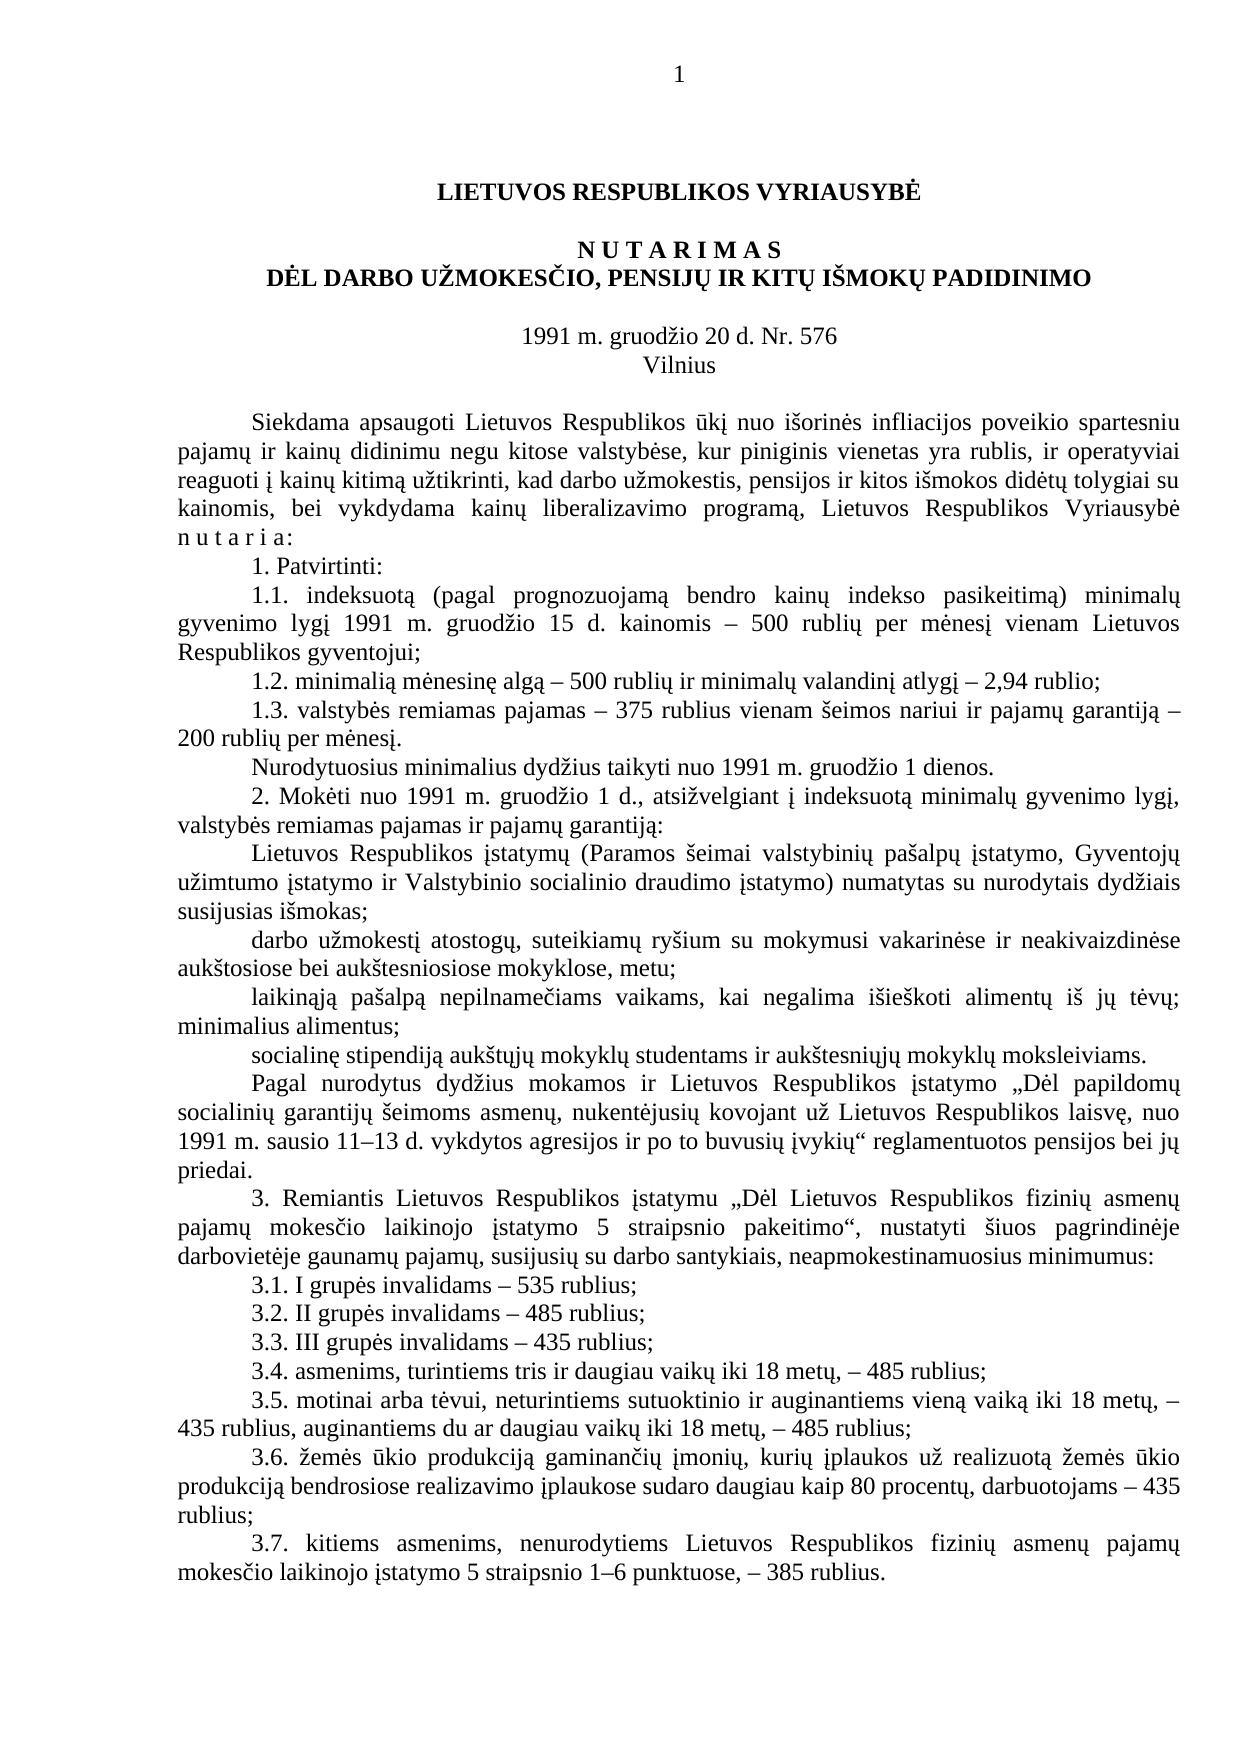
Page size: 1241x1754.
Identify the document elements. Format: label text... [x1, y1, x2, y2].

text Lietuvos Respublikos įstatymų (Paramos šeimai valstybinių pašalpų įstatymo, Gyventojų užimtumo įstatymo ir Valstybinio socialinio draudimo įstatymo) numatytas su nurodytais dydžiais susijusias išmokas; [177, 838, 1181, 925]
text 1991 m. gruodžio 20 d. Nr. 576 [177, 321, 1181, 350]
text 1.2. minimalią mėnesinę algą – 500 rublių ir minimalų valandinį atlygį – 2,94 rublio; [177, 666, 1181, 695]
text laikinąją pašalpą nepilnamečiams vaikams, kai negalima išieškoti alimentų iš jų tėvų; minimalius alimentus; [177, 982, 1181, 1040]
text 2. Mokėti nuo 1991 m. gruodžio 1 d., atsižvelgiant į indeksuotą minimalų gyvenimo lygį, valstybės remiamas pajamas ir pajamų garantiją: [177, 781, 1181, 838]
text darbo užmokestį atostogų, suteikiamų ryšium su mokymusi vakarinėse ir neakivaizdinėse aukštosiose bei aukštesniosiose mokyklose, metu; [177, 925, 1181, 982]
text 3. Remiantis Lietuvos Respublikos įstatymu „Dėl Lietuvos Respublikos fizinių asmenų pajamų mokesčio laikinojo įstatymo 5 straipsnio pakeitimo“, nustatyti šiuos pagrindinėje darbovietėje gaunamų pajamų, susijusių su darbo santykiais, neapmokestinamuosius minimumus: [177, 1183, 1181, 1270]
text 3.2. II grupės invalidams – 485 rublius; [177, 1298, 1181, 1327]
text 3.1. I grupės invalidams – 535 rublius; [177, 1270, 1181, 1298]
text 3.4. asmenims, turintiems tris ir daugiau vaikų iki 18 metų, – 485 rublius; [177, 1356, 1181, 1385]
text 1.3. valstybės remiamas pajamas – 375 rublius vienam šeimos nariui ir pajamų garantiją – 200 rublių per mėnesį. [177, 695, 1181, 752]
text 3.5. motinai arba tėvui, neturintiems sutuoktinio ir auginantiems vieną vaiką iki 18 metų, – 435 rublius, auginantiems du ar daugiau vaikų iki 18 metų, – 485 rublius; [177, 1385, 1181, 1442]
text N U T A R I M A S [177, 235, 1181, 263]
text Siekdama apsaugoti Lietuvos Respublikos ūkį nuo išorinės infliacijos poveikio spartesniu pajamų ir kainų didinimu negu kitose valstybėse, kur piniginis vienetas yra rublis, ir operatyviai reaguoti į kainų kitimą užtikrinti, kad darbo užmokestis, pensijos ir kitos išmokos didėtų tolygiai su kainomis, bei vykdydama kainų liberalizavimo programą, Lietuvos Respublikos Vyriausybė nutaria: [177, 407, 1181, 551]
text 3.3. III grupės invalidams – 435 rublius; [177, 1327, 1181, 1356]
text socialinę stipendiją aukštųjų mokyklų studentams ir aukštesniųjų mokyklų moksleiviams. [177, 1040, 1181, 1068]
text 3.6. žemės ūkio produkciją gaminančių įmonių, kurių įplaukos už realizuotą žemės ūkio produkciją bendrosiose realizavimo įplaukose sudaro daugiau kaip 80 procentų, darbuotojams – 435 rublius; [177, 1442, 1181, 1528]
text 1. Patvirtinti: [177, 551, 1181, 580]
text LIETUVOS RESPUBLIKOS VYRIAUSYBĖ [177, 177, 1181, 206]
text Nurodytuosius minimalius dydžius taikyti nuo 1991 m. gruodžio 1 dienos. [177, 752, 1181, 781]
text 3.7. kitiems asmenims, nenurodytiems Lietuvos Respublikos fizinių asmenų pajamų mokesčio laikinojo įstatymo 5 straipsnio 1–6 punktuose, – 385 rublius. [177, 1528, 1181, 1586]
text DĖL DARBO UŽMOKESČIO, PENSIJŲ IR KITŲ IŠMOKŲ PADIDINIMO [177, 263, 1181, 292]
text 1.1. indeksuotą (pagal prognozuojamą bendro kainų indekso pasikeitimą) minimalų gyvenimo lygį 1991 m. gruodžio 15 d. kainomis – 500 rublių per mėnesį vienam Lietuvos Respublikos gyventojui; [177, 580, 1181, 666]
text Vilnius [177, 350, 1181, 378]
text Pagal nurodytus dydžius mokamos ir Lietuvos Respublikos įstatymo „Dėl papildomų socialinių garantijų šeimoms asmenų, nukentėjusių kovojant už Lietuvos Respublikos laisvę, nuo 1991 m. sausio 11–13 d. vykdytos agresijos ir po to buvusių įvykių“ reglamentuotos pensijos bei jų priedai. [177, 1068, 1181, 1183]
